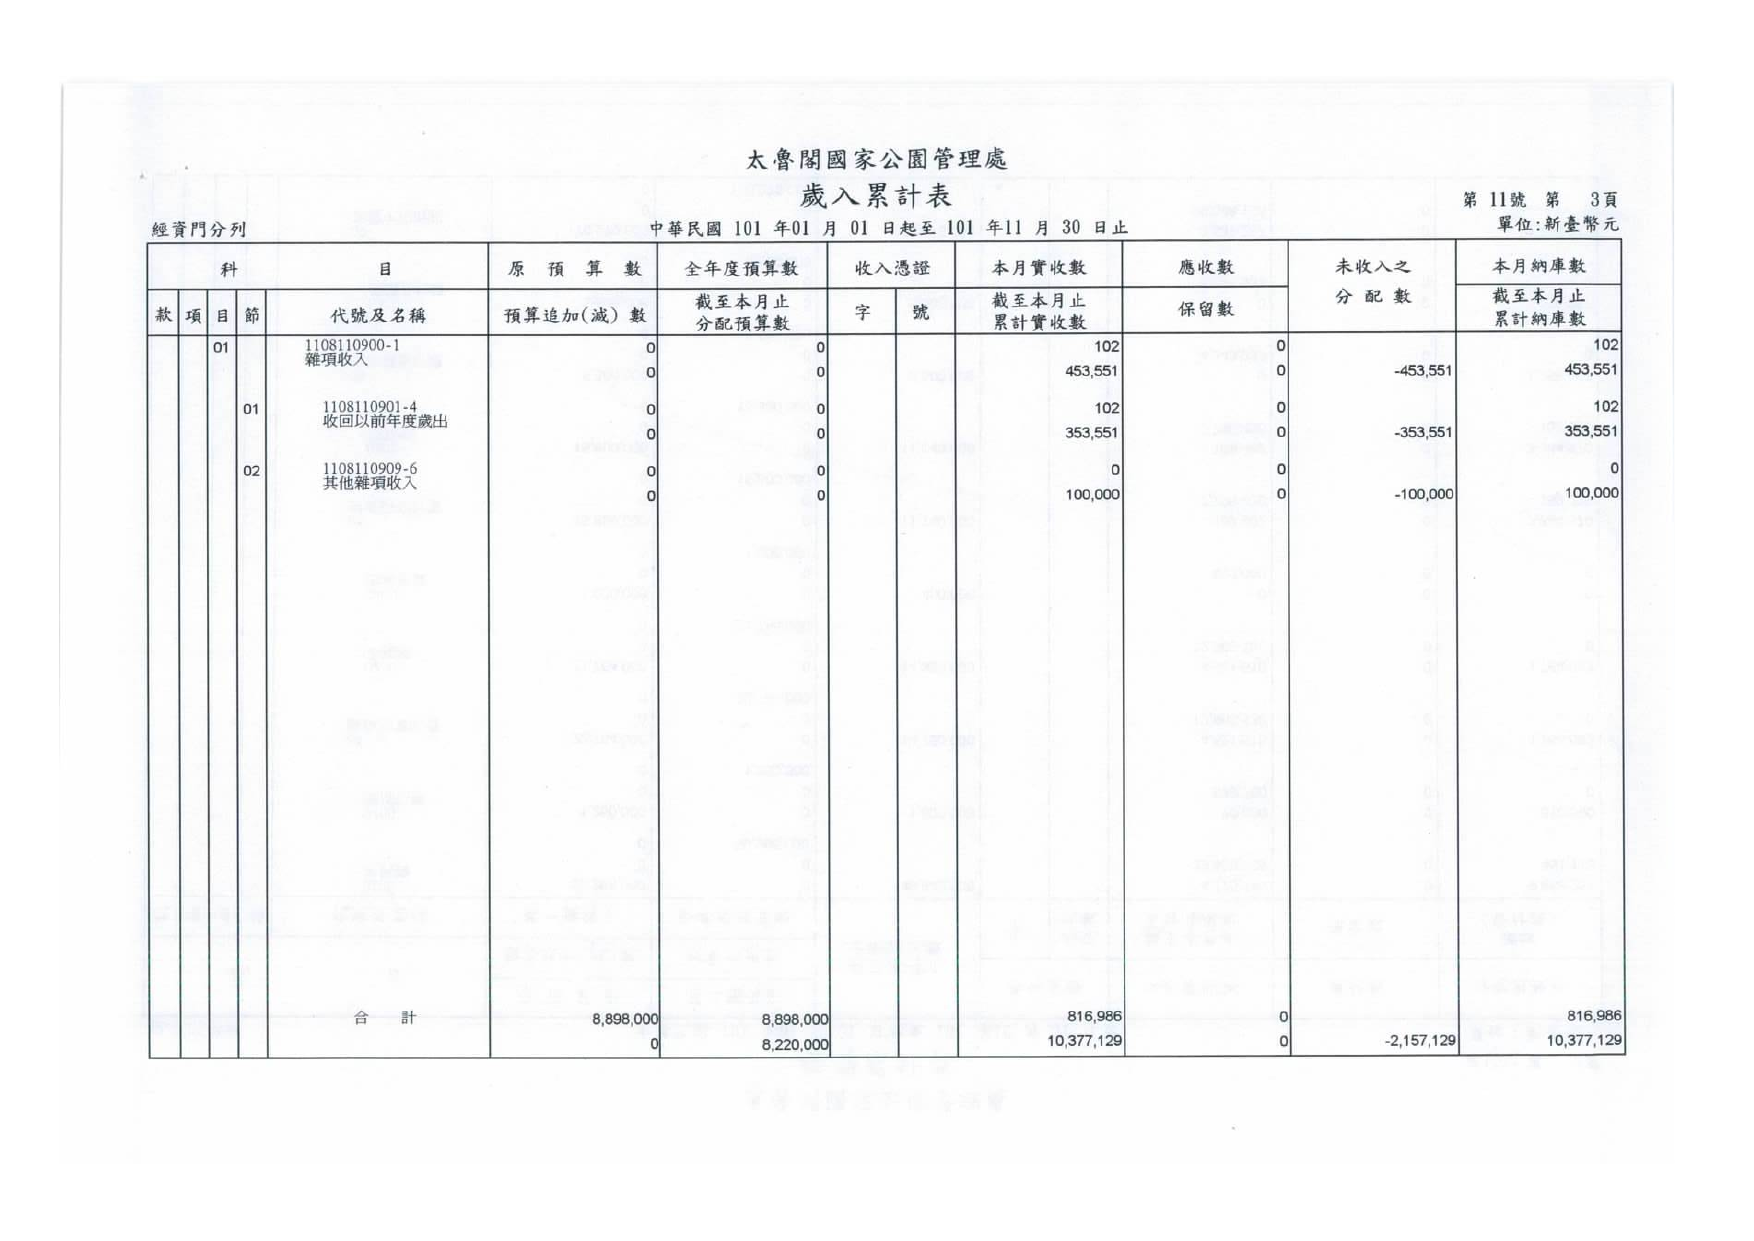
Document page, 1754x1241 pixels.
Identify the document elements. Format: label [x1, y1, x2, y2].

picture [59, 76, 1675, 1164]
